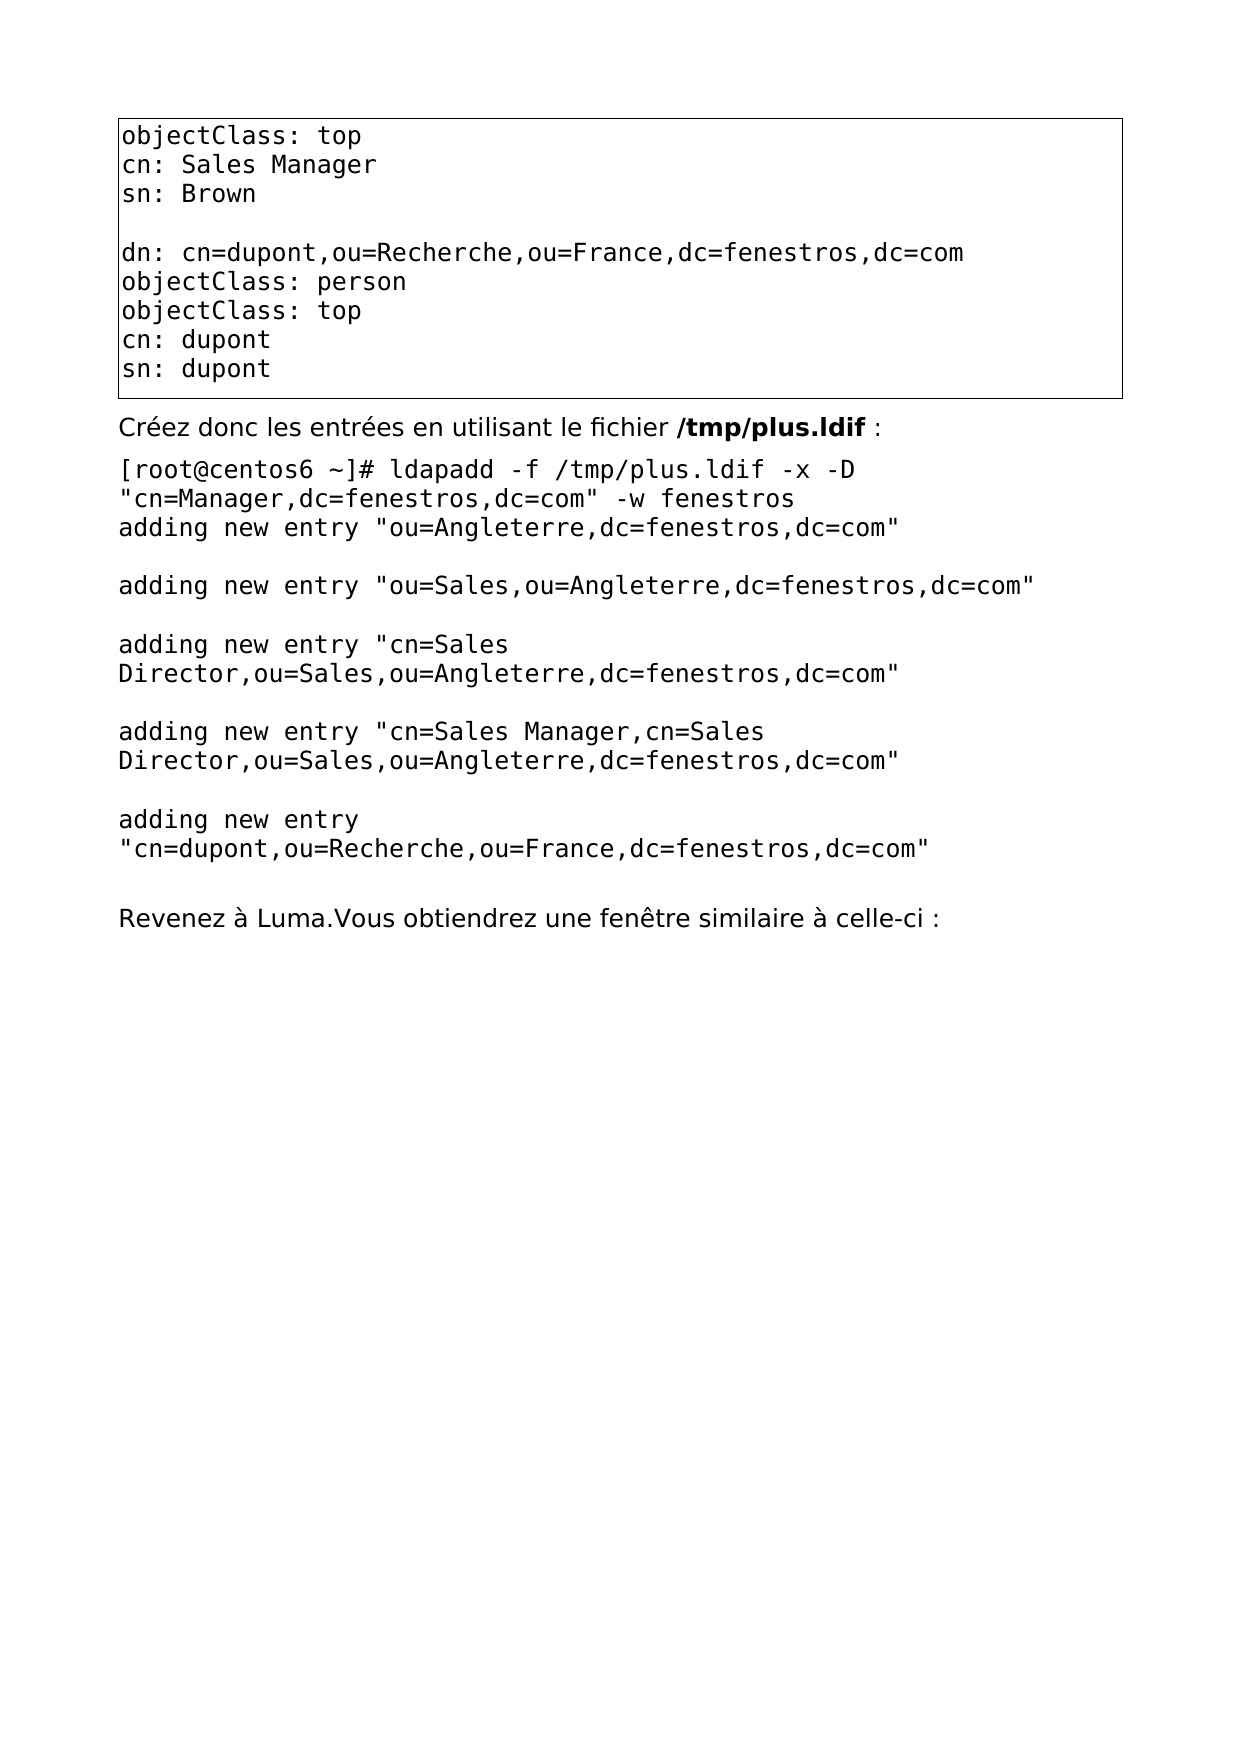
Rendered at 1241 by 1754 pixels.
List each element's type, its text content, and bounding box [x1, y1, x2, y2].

table_header objectClass: top cn: Sales Manager sn: Brown dn: cn=dupont,ou=Recherche,ou=France,dc=fenestros,dc=com objectClass: person objectClass: top cn: dupont sn: dupont [119, 119, 1122, 398]
text Revenez à Luma.Vous obtiendrez une fenêtre similaire à celle-ci : [118, 904, 1122, 933]
text [root@centos6 ~]# ldapadd -f /tmp/plus.ldif -x -D "cn=Manager,dc=fenestros,dc=com" -w fenestros adding new entry "ou=Angleterre,dc=fenestros,dc=com" adding new entry "ou=Sales,ou=Angleterre,dc=fenestros,dc=com" adding new entry "cn=Sales Director,ou=Sales,ou=Angleterre,dc=fenestros,dc=com" adding new entry "cn=Sales Manager,cn=Sales Director,ou=Sales,ou=Angleterre,dc=fenestros,dc=com" adding new entry "cn=dupont,ou=Recherche,ou=France,dc=fenestros,dc=com" [118, 455, 1122, 892]
text Créez donc les entrées en utilisant le fichier /tmp/plus.ldif : [118, 413, 1122, 442]
